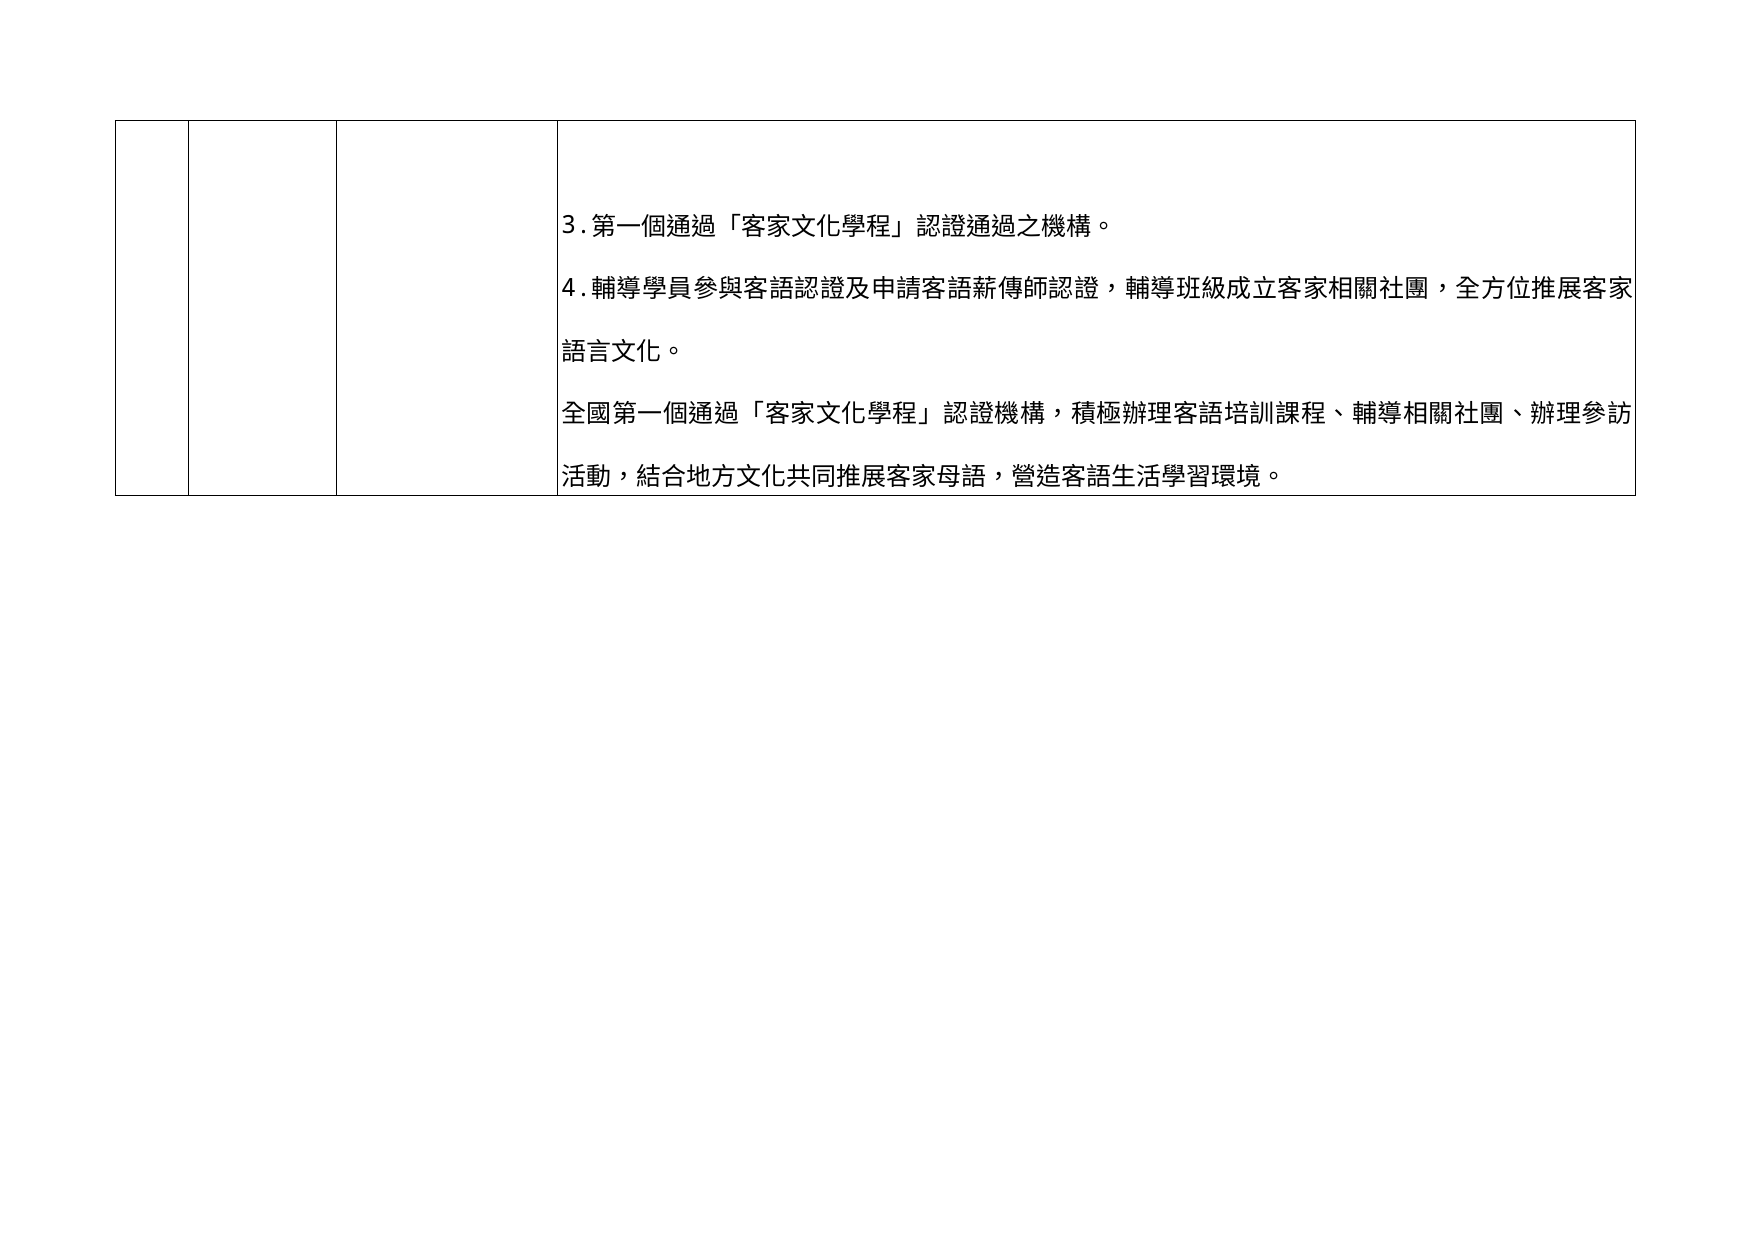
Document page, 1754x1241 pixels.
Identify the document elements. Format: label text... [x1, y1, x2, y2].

table_cell 3.第一個通過「客家文化學程」認證通過之機構。 4.輔導學員參與客語認證及申請客語薪傳師認證，輔導班級成立客家相關社團，全方位推展客家語言文化。 全國第一個通過「客家文化學程」認證機構，積極辦理客語培訓課程、輔導相關社團、辦理參訪活動，結合地方文化共同推展客家母語，營造客語生活學習環境。 [558, 121, 1635, 495]
table_cell [189, 121, 336, 495]
table_cell [116, 121, 188, 495]
table_cell [337, 121, 557, 495]
